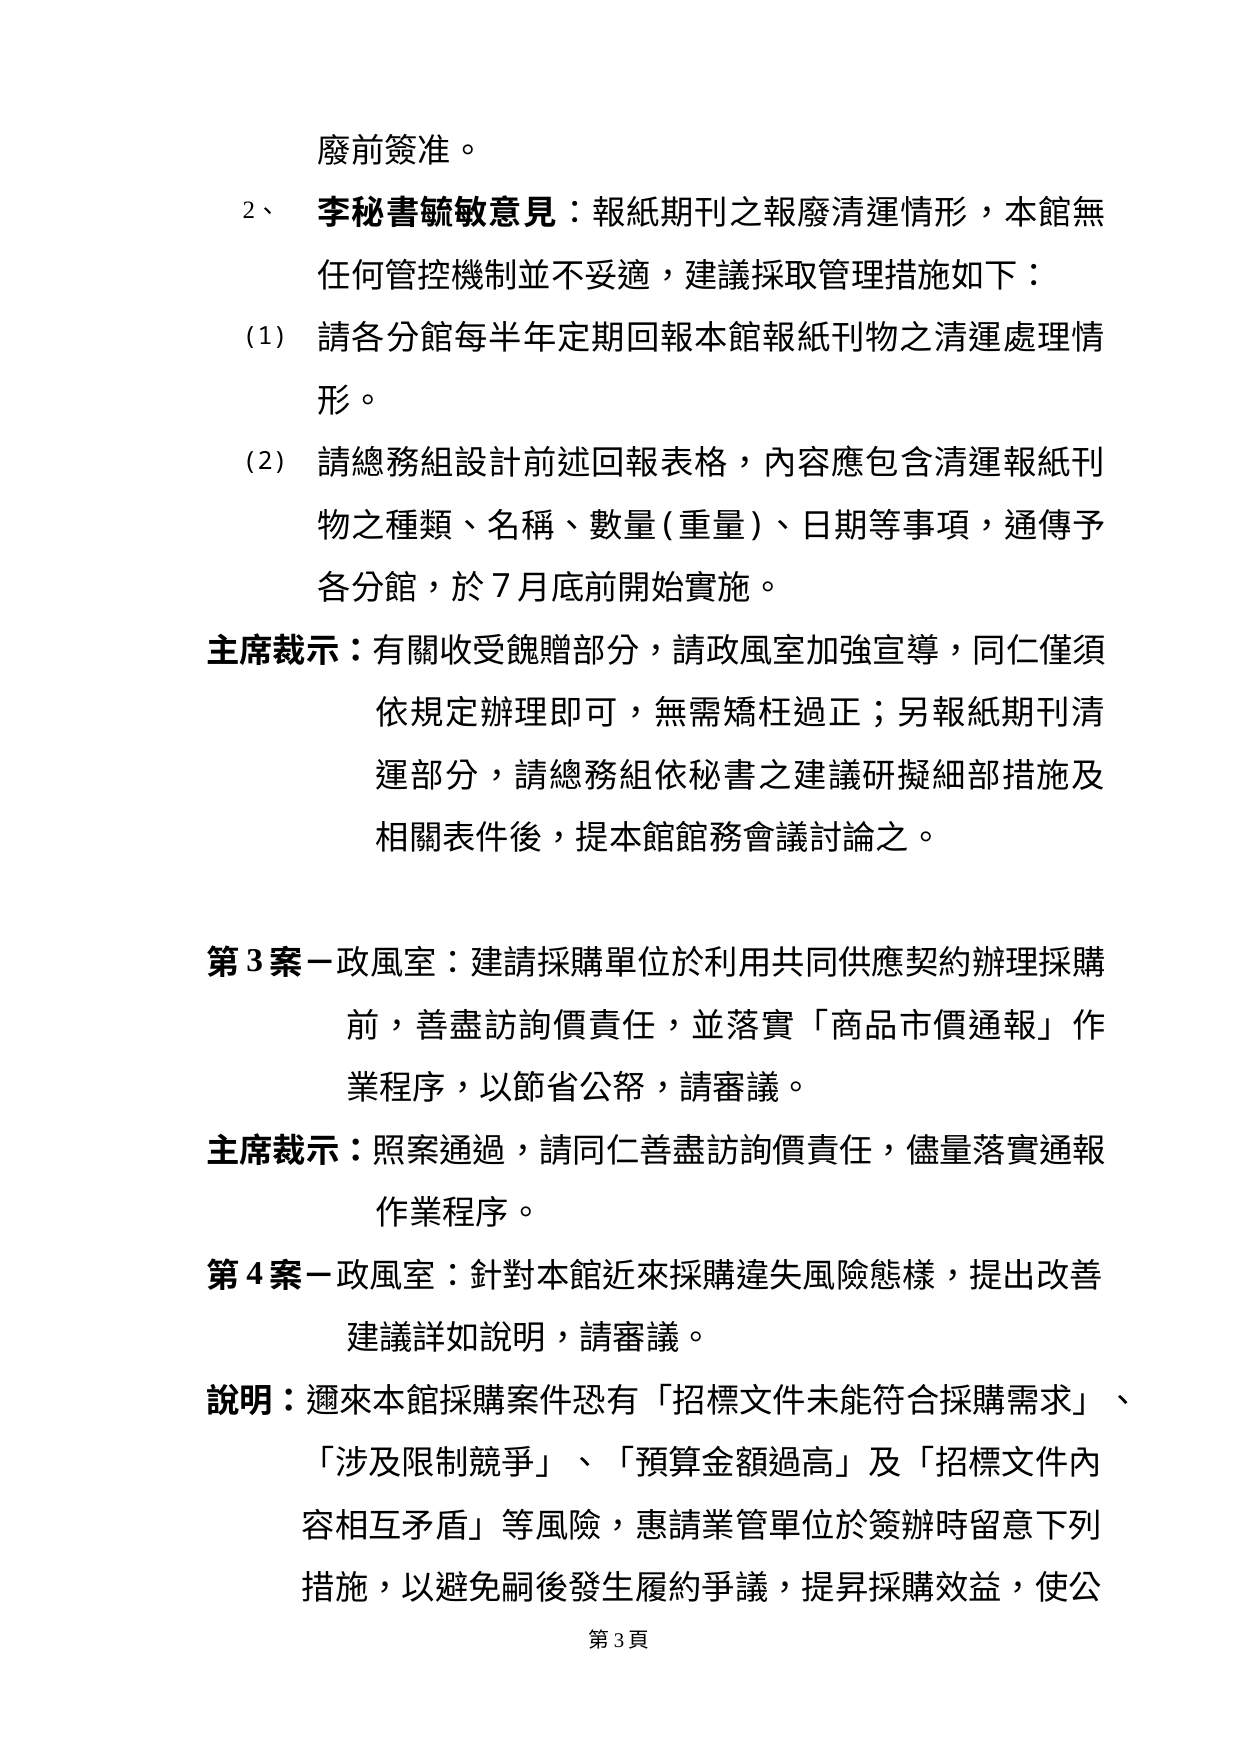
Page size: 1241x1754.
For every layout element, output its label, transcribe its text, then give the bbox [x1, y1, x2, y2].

text 主席裁示：照案通過，請同仁善盡訪詢價責任，儘量落實通報作業程序。 [206, 1106, 1106, 1231]
list 請總務組設計前述回報表格，內容應包含清運報紙刊物之種類、名稱、數量(重量)、日期等事項，通傳予各分館，於7月底前開始實施。 [242, 418, 1106, 606]
text 主席裁示：有關收受餽贈部分，請政風室加強宣導，同仁僅須依規定辦理即可，無需矯枉過正；另報紙期刊清運部分，請總務組依秘書之建議研擬細部措施及相關表件後，提本館館務會議討論之。 [206, 606, 1106, 856]
list 李秘書毓敏意見：報紙期刊之報廢清運情形，本館無任何管控機制並不妥適，建議採取管理措施如下： [242, 168, 1106, 293]
text 第3案－政風室：建請採購單位於利用共同供應契約辦理採購前，善盡訪詢價責任，並落實「商品市價通報」作業程序，以節省公帑，請審議。 [206, 918, 1106, 1106]
list 郭組長千蜜及鄭組長淑妃補充說明：報紙刊物部分，考量各館存放空間不同，及行政作業上之不便等因素，故本館長久以來皆授權由各分館自行處理，無須於報廢前簽准。 [242, 106, 1106, 168]
list 請各分館每半年定期回報本館報紙刊物之清運處理情形。 [242, 293, 1106, 418]
text 第4案－政風室：針對本館近來採購違失風險態樣，提出改善建議詳如說明，請審議。 [206, 1231, 1106, 1356]
text 說明：邇來本館採購案件恐有「招標文件未能符合採購需求」、「涉及限制競爭」、「預算金額過高」及「招標文件內容相互矛盾」等風險，惠請業管單位於簽辦時留意下列措施，以避免嗣後發生履約爭議，提昇採購效益，使公帑更有效運用： [206, 1356, 1106, 1606]
